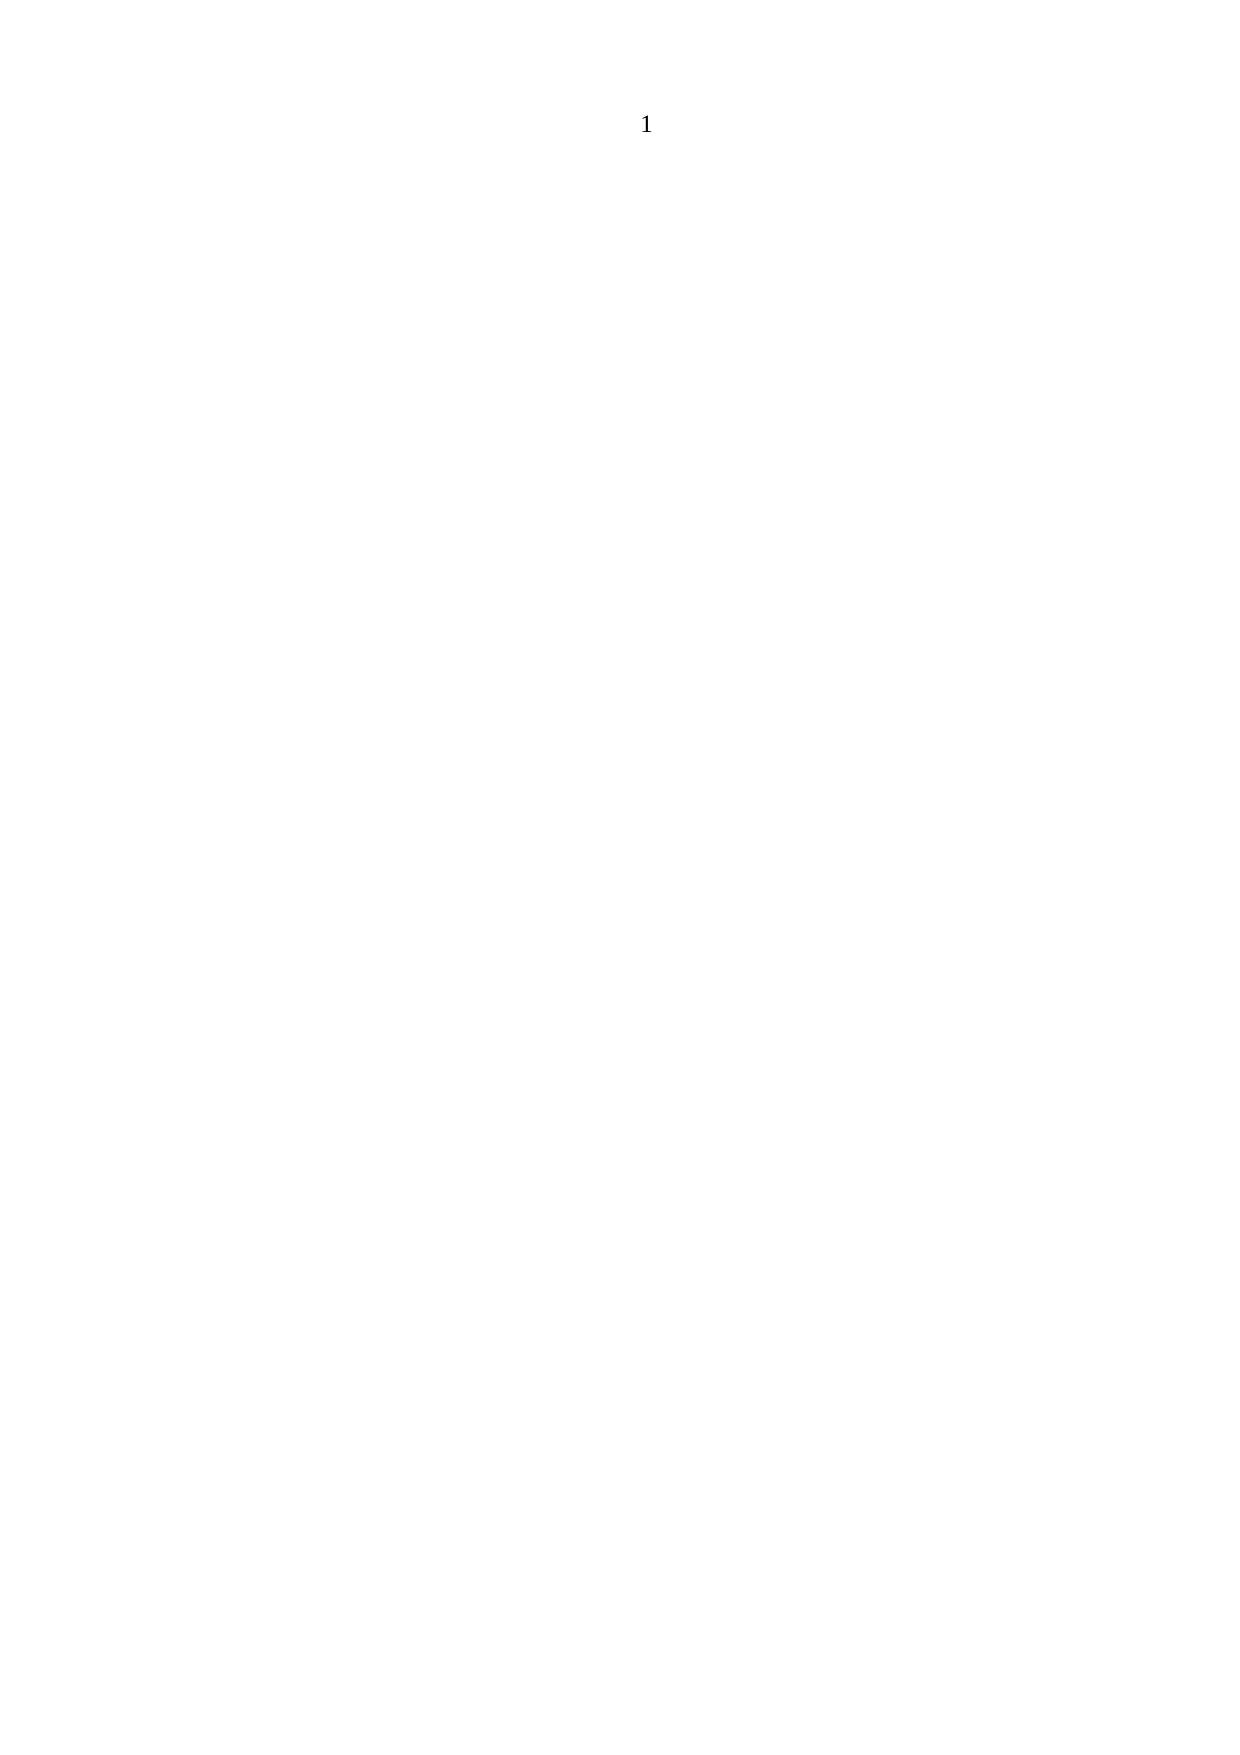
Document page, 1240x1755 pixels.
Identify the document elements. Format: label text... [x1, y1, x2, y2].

text 1 [177, 109, 948, 137]
